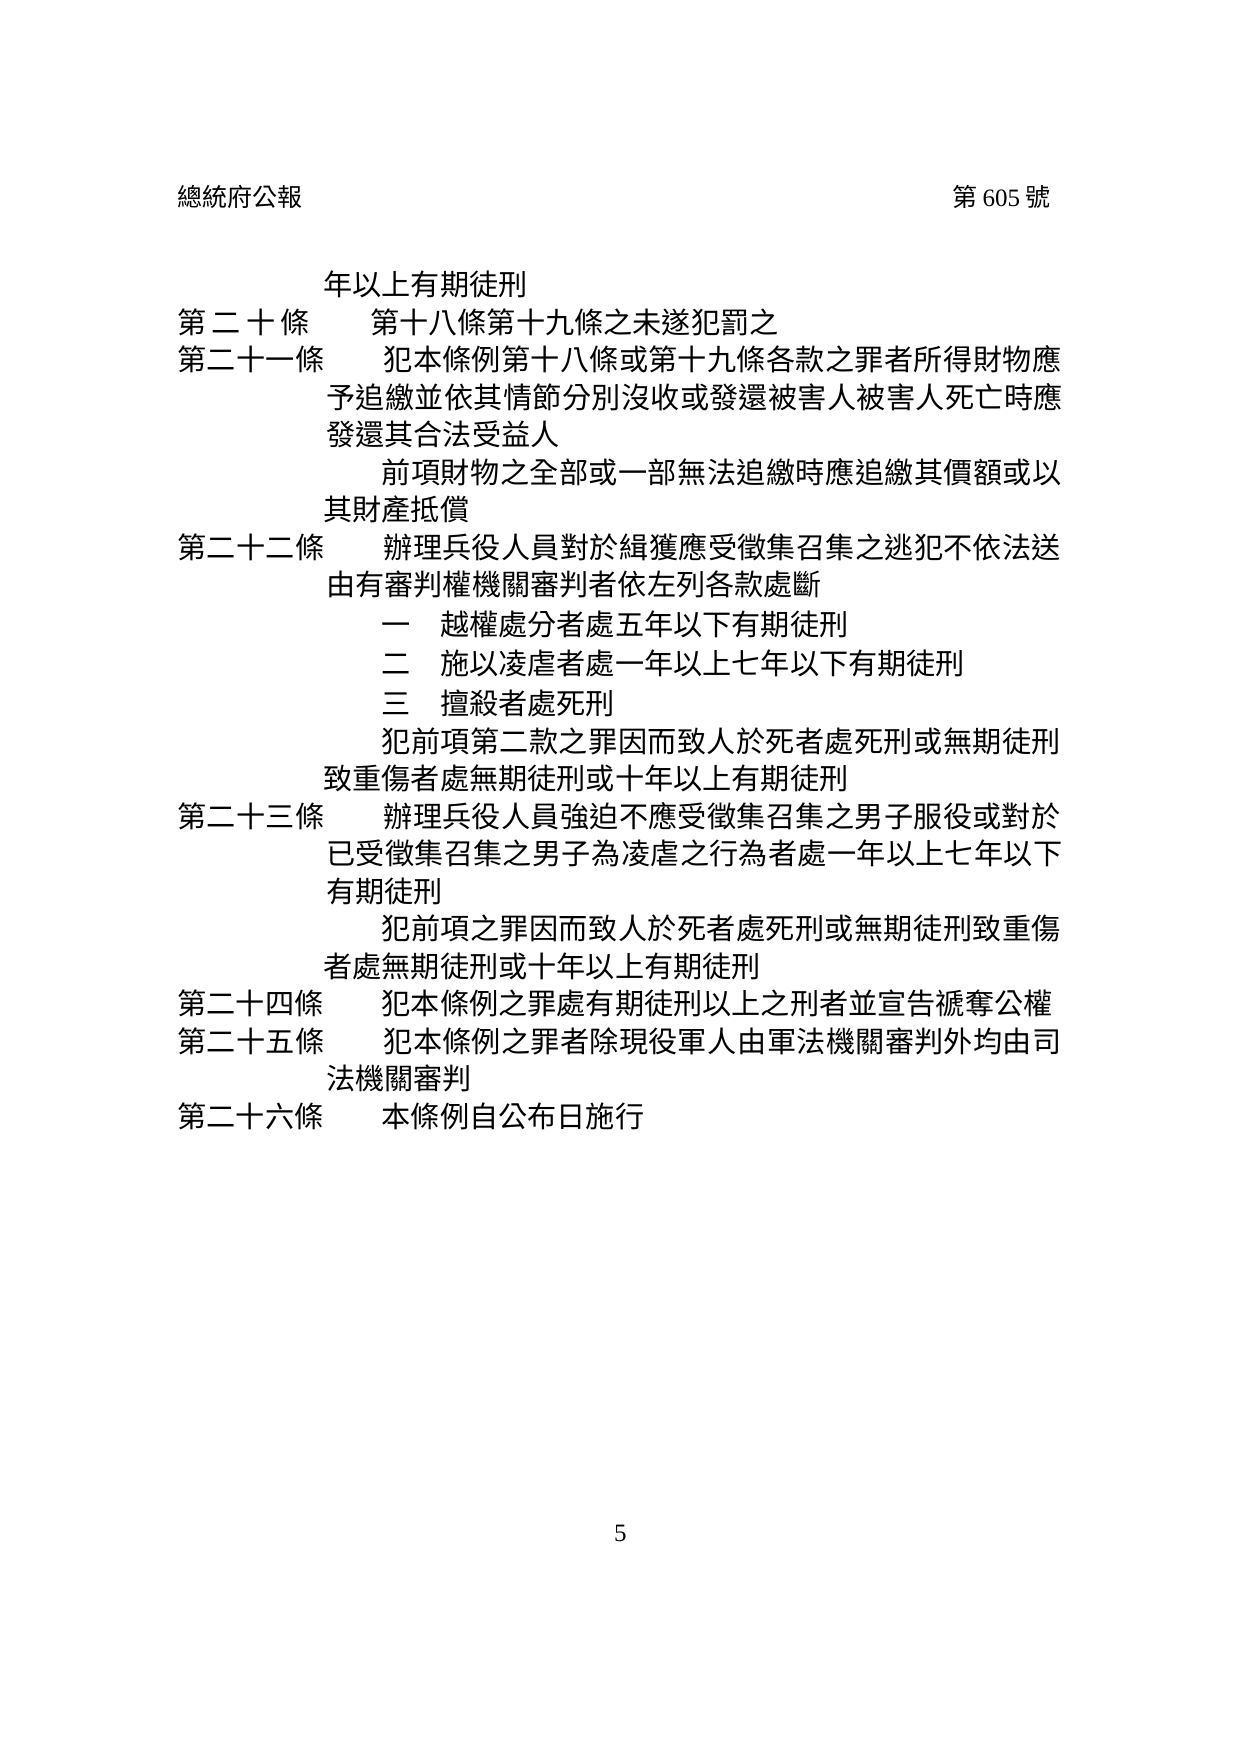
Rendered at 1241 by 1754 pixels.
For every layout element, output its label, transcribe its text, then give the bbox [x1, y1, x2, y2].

text 犯前項第二款之罪因而致人於死者處死刑或無期徒刑致重傷者處無期徒刑或十年以上有期徒刑 [323, 722, 1063, 797]
text 第二十二條 辦理兵役人員對於緝獲應受徵集召集之逃犯不依法送由有審判權機關審判者依左列各款處斷 [177, 528, 1063, 603]
text 第二十一條 犯本條例第十八條或第十九條各款之罪者所得財物應予追繳並依其情節分別沒收或發還被害人被害人死亡時應發還其合法受益人 [177, 341, 1063, 453]
text 第二十條 第十八條第十九條之未遂犯罰之 [177, 303, 1063, 341]
text 第二十五條 犯本條例之罪者除現役軍人由軍法機關審判外均由司法機關審判 [177, 1022, 1063, 1097]
text 一 越權處分者處五年以下有期徒刑 [381, 603, 1063, 643]
text 二 施以凌虐者處一年以上七年以下有期徒刑 [381, 643, 1063, 682]
text 三 擅殺者處死刑 [381, 682, 1063, 722]
text 第二十四條 犯本條例之罪處有期徒刑以上之刑者並宣告禠奪公權 [177, 984, 1063, 1022]
text 第二十六條 本條例自公布日施行 [177, 1097, 1063, 1134]
text 年以上有期徒刑 [323, 266, 1063, 303]
text 第二十三條 辦理兵役人員強迫不應受徵集召集之男子服役或對於已受徵集召集之男子為凌虐之行為者處一年以上七年以下有期徒刑 [177, 797, 1063, 909]
text 犯前項之罪因而致人於死者處死刑或無期徒刑致重傷者處無期徒刑或十年以上有期徒刑 [323, 909, 1063, 984]
text 前項財物之全部或一部無法追繳時應追繳其價額或以其財產抵償 [323, 453, 1063, 528]
